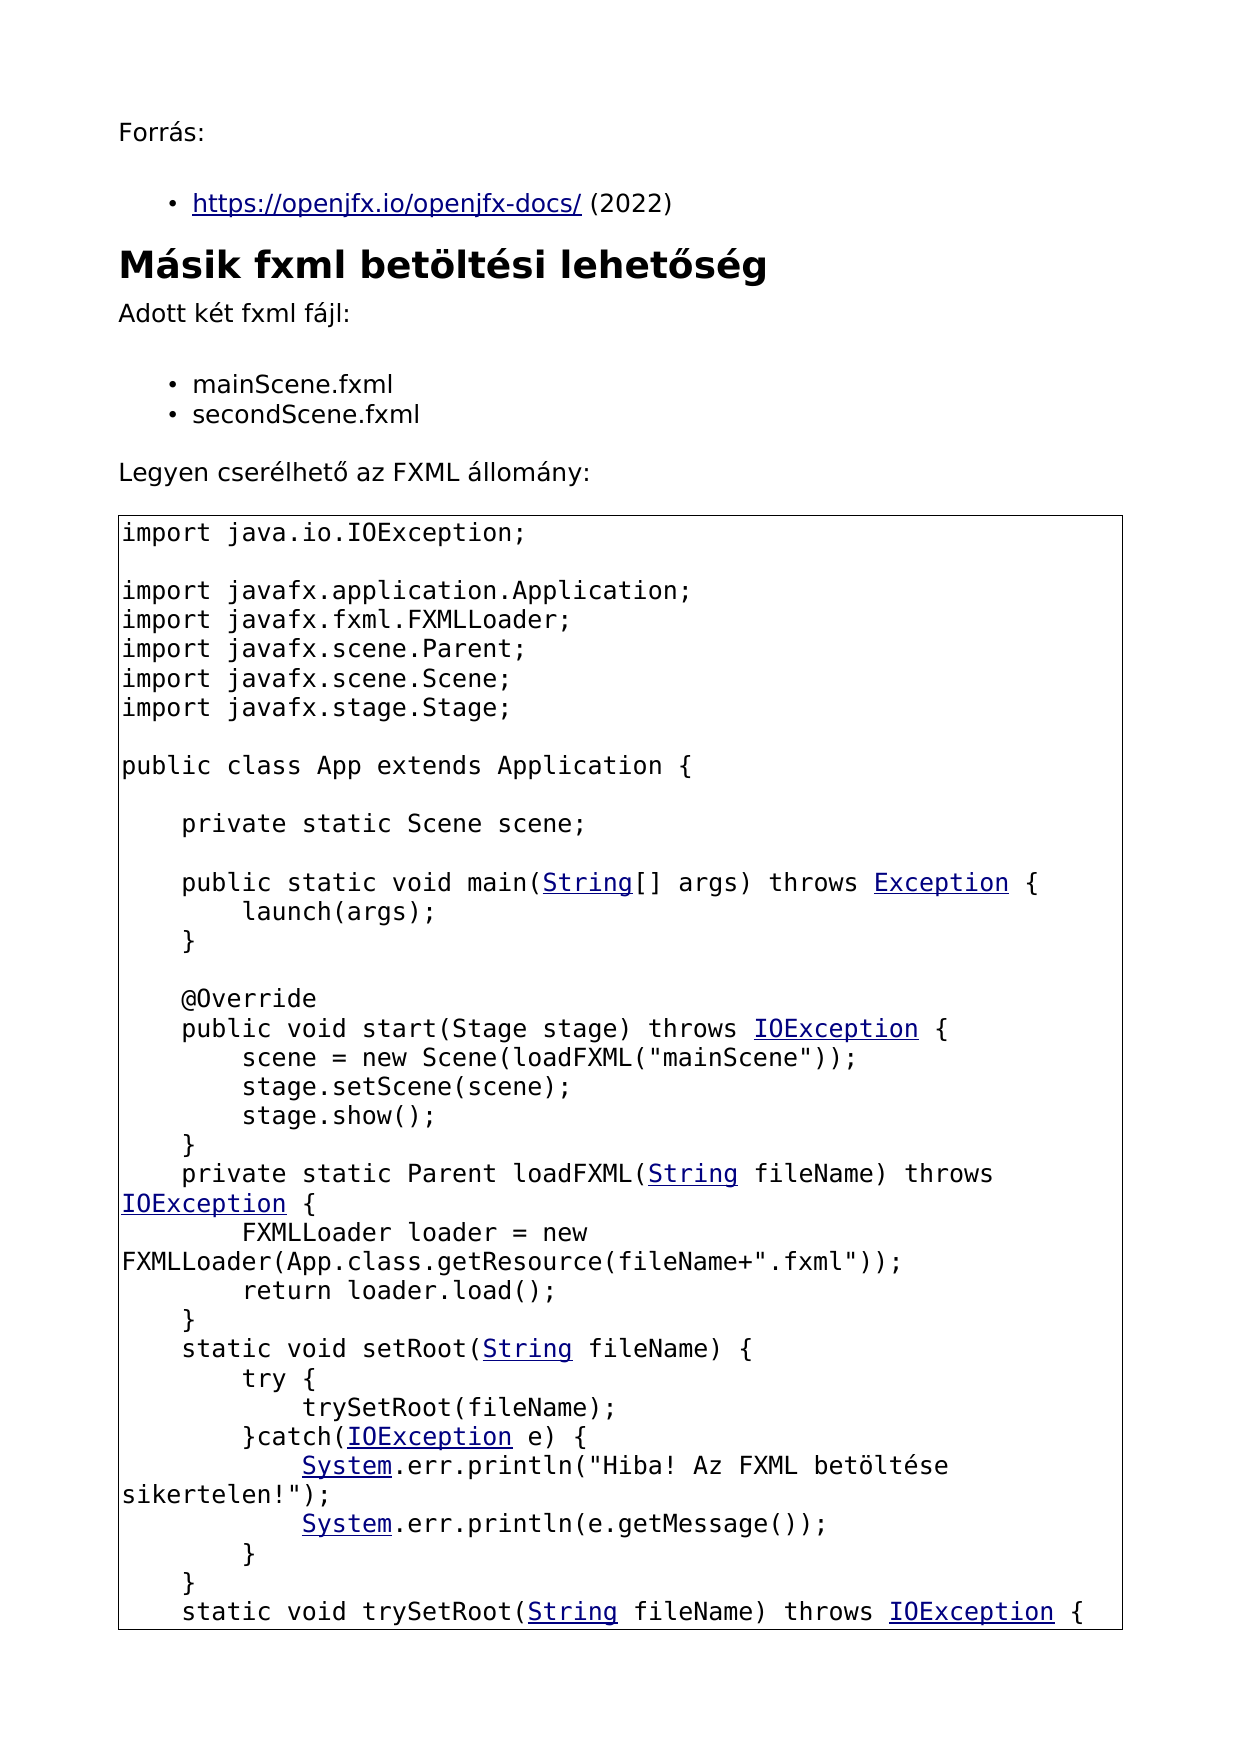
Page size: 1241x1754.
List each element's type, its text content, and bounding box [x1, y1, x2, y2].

text Adott két fxml fájl: [118, 299, 1122, 329]
text Legyen cserélhető az FXML állomány: [118, 458, 1122, 488]
table_header import java.io.IOException; import javafx.application.Application; import javafx.fxml.FXMLLoader; import javafx.scene.Parent; import javafx.scene.Scene; import javafx.stage.Stage; public class App extends Application { private static Scene scene; public static void main(String[] args) throws Exception { launch(args); } @Override public void start(Stage stage) throws IOException { scene = new Scene(loadFXML("mainScene")); stage.setScene(scene); stage.show(); } private static Parent loadFXML(String fileName) throws IOException { FXMLLoader loader = new FXMLLoader(App.class.getResource(fileName+".fxml")); return loader.load(); } static void setRoot(String fileName) { try { trySetRoot(fileName); }catch(IOException e) { System.err.println("Hiba! Az FXML betöltése sikertelen!"); System.err.println(e.getMessage()); } } static void trySetRoot(String fileName) throws IOException { [119, 516, 1122, 1629]
list mainScene.fxml [177, 371, 1122, 400]
list secondScene.fxml [177, 400, 1122, 429]
list https://openjfx.io/openjfx-docs/ (2022) [177, 189, 1122, 218]
text Forrás: [118, 118, 1122, 147]
subtitle Másik fxml betöltési lehetőség [118, 243, 1122, 287]
